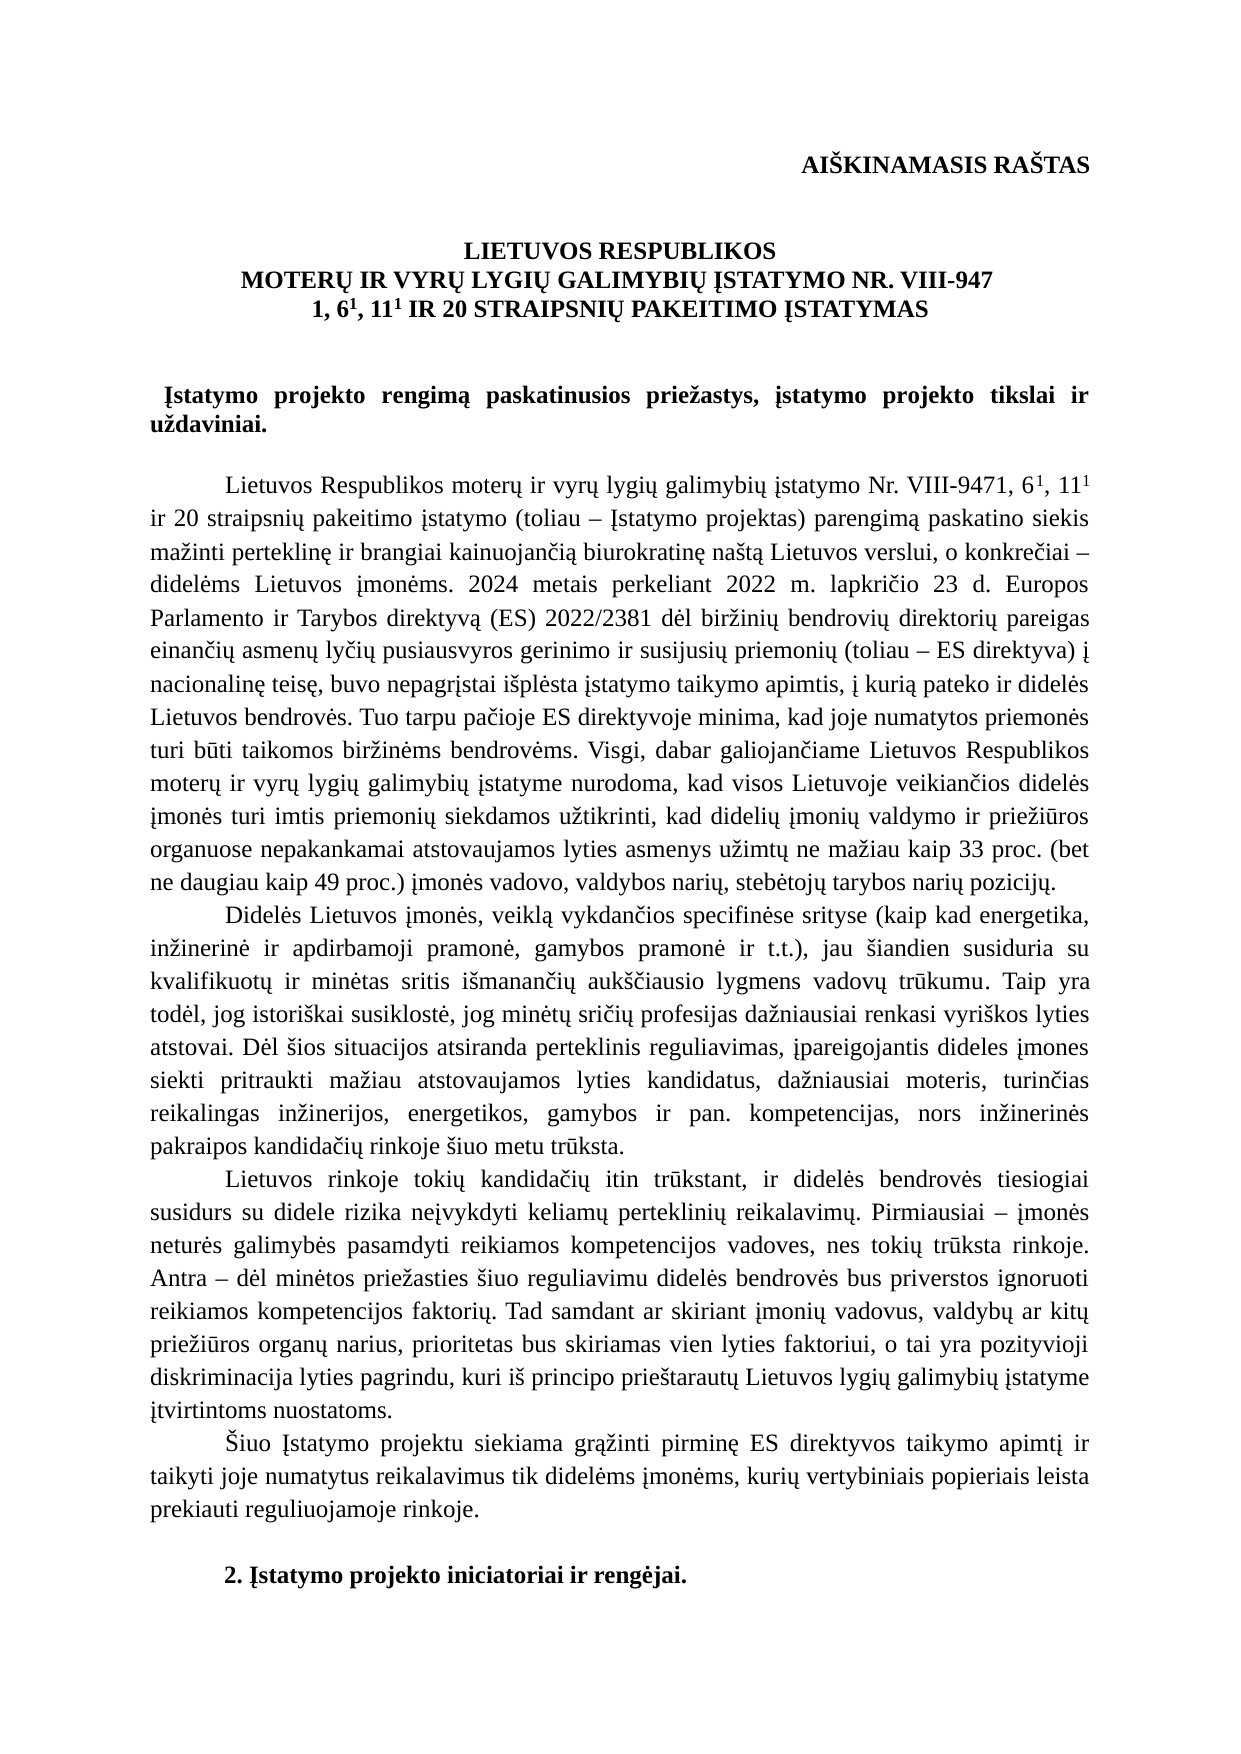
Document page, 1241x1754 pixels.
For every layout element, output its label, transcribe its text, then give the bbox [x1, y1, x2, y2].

text Šiuo Įstatymo projektu siekiama grąžinti pirminę ES direktyvos taikymo apimtį ir taikyti joje numatytus reikalavimus tik didelėms įmonėms, kurių vertybiniais popieriais leista prekiauti reguliuojamoje rinkoje. [150, 1428, 1090, 1523]
text 1, 61, 111 IR 20 STRAIPSNIŲ pakeitimo įstatymAS [150, 294, 1090, 322]
text MOTERŲ IR VYRŲ LYGIŲ GALIMYBIŲ ĮSTATYMO Nr. VIII-947 [150, 265, 1090, 294]
text Lietuvos Respublikos moterų ir vyrų lygių galimybių įstatymo Nr. VIII-9471, 61, 111 ir 20 straipsnių pakeitimo įstatymo (toliau – Įstatymo projektas) parengimą paskatino siekis mažinti perteklinę ir brangiai kainuojančią biurokratinę naštą Lietuvos verslui, o konkrečiai – didelėms Lietuvos įmonėms. 2024 metais perkeliant 2022 m. lapkričio 23 d. Europos Parlamento ir Tarybos direktyvą (ES) 2022/2381 dėl biržinių bendrovių direktorių pareigas einančių asmenų lyčių pusiausvyros gerinimo ir susijusių priemonių (toliau – ES direktyva) į nacionalinę teisę, buvo nepagrįstai išplėsta įstatymo taikymo apimtis, į kurią pateko ir didelės Lietuvos bendrovės. Tuo tarpu pačioje ES direktyvoje minima, kad joje numatytos priemonės turi būti taikomos biržinėms bendrovėms. Visgi, dabar galiojančiame Lietuvos Respublikos moterų ir vyrų lygių galimybių įstatyme nurodoma, kad visos Lietuvoje veikiančios didelės įmonės turi imtis priemonių siekdamos užtikrinti, kad didelių įmonių valdymo ir priežiūros organuose nepakankamai atstovaujamos lyties asmenys užimtų ne mažiau kaip 33 proc. (bet ne daugiau kaip 49 proc.) įmonės vadovo, valdybos narių, stebėtojų tarybos narių pozicijų. [150, 471, 1090, 896]
text LIETUVOS RESPUBLIKOS [150, 236, 1090, 265]
text AIŠKINAMASIS RAŠTAS [150, 150, 1090, 179]
text Lietuvos rinkoje tokių kandidačių itin trūkstant, ir didelės bendrovės tiesiogiai susidurs su didele rizika neįvykdyti keliamų perteklinių reikalavimų. Pirmiausiai – įmonės neturės galimybės pasamdyti reikiamos kompetencijos vadoves, nes tokių trūksta rinkoje. Antra – dėl minėtos priežasties šiuo reguliavimu didelės bendrovės bus priverstos ignoruoti reikiamos kompetencijos faktorių. Tad samdant ar skiriant įmonių vadovus, valdybų ar kitų priežiūros organų narius, prioritetas bus skiriamas vien lyties faktoriui, o tai yra pozityvioji diskriminacija lyties pagrindu, kuri iš principo prieštarautų Lietuvos lygių galimybių įstatyme įtvirtintoms nuostatoms. [150, 1164, 1090, 1424]
text Įstatymo projekto rengimą paskatinusios priežastys, įstatymo projekto tikslai ir uždaviniai. [150, 380, 1090, 437]
text Didelės Lietuvos įmonės, veiklą vykdančios specifinėse srityse (kaip kad energetika, inžinerinė ir apdirbamoji pramonė, gamybos pramonė ir t.t.), jau šiandien susiduria su kvalifikuotų ir minėtas sritis išmanančių aukščiausio lygmens vadovų trūkumu. Taip yra todėl, jog istoriškai susiklostė, jog minėtų sričių profesijas dažniausiai renkasi vyriškos lyties atstovai. Dėl šios situacijos atsiranda perteklinis reguliavimas, įpareigojantis dideles įmones siekti pritraukti mažiau atstovaujamos lyties kandidatus, dažniausiai moteris, turinčias reikalingas inžinerijos, energetikos, gamybos ir pan. kompetencijas, nors inžinerinės pakraipos kandidačių rinkoje šiuo metu trūksta. [150, 900, 1090, 1160]
text 2. Įstatymo projekto iniciatoriai ir rengėjai. [150, 1560, 1090, 1589]
